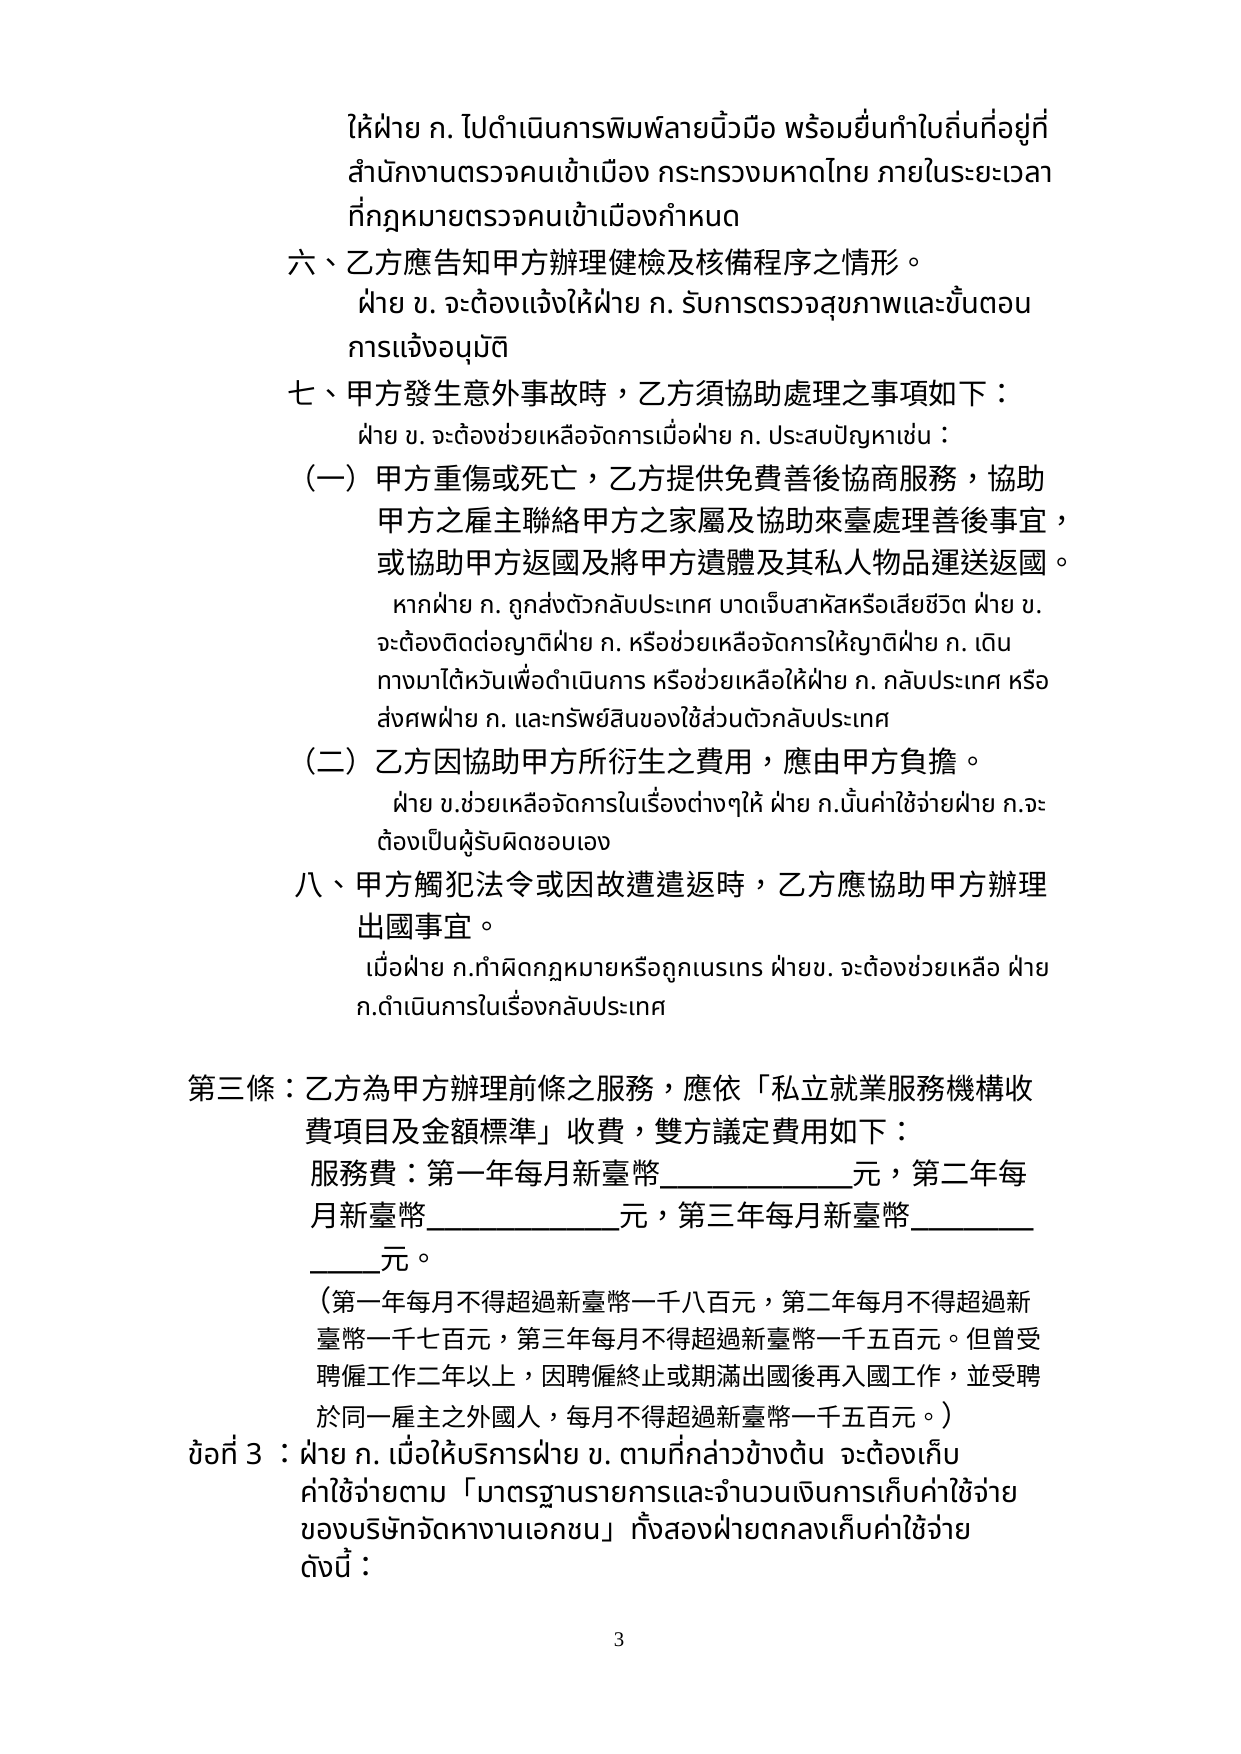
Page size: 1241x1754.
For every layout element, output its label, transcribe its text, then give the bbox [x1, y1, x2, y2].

text 八、甲方觸犯法令或因故遭遣返時，乙方應協助甲方辦理出國事宜。 [294, 861, 1050, 946]
text ฝ่าย ข. จะต้องแจ้งให้ฝ่าย ก. รับการตรวจสุขภาพและขั้นตอน การแจ้งอนุมัติ [287, 282, 1050, 371]
text ฝ่าย ข. จะต้องช่วยเหลือจัดการเมื่อฝ่าย ก. ประสบปัญหาเช่น： [287, 413, 1050, 455]
text เมื่อฝ่าย ก.ทำผิดกฏหมายหรือถูกเนรเทร ฝ่ายข. จะต้องช่วยเหลือ ฝ่าย ก.ดำเนินการในเรื่องกลับประเทศ [294, 946, 1050, 1026]
text 第三條：乙方為甲方辦理前條之服務，應依「私立就業服務機構收費項目及金額標準」收費，雙方議定費用如下： [187, 1066, 1050, 1150]
text （二）乙方因協助甲方所衍生之費用，應由甲方負擔。 [287, 739, 1050, 781]
text ข้อที่ 3 ：ฝ่าย ก. เมื่อให้บริการฝ่าย ข. ตามที่กล่าวข้างต้น จะต้องเก็บ [187, 1435, 1050, 1472]
text （第一年每月不得超過新臺幣一千八百元，第二年每月不得超過新臺幣一千七百元，第三年每月不得超過新臺幣一千五百元。但曾受聘僱工作二年以上，因聘僱終止或期滿出國後再入國工作，並受聘於同一雇主之外國人，每月不得超過新臺幣一千五百元。） [302, 1278, 1050, 1435]
text หากฝ่าย ก. ถูกส่งตัวกลับประเทศ บาดเจ็บสาหัสหรือเสียชีวิต ฝ่าย ข. จะต้องติดต่อญาติฝ่าย ก. หรือช่วยเหลือจัดการให้ญาติฝ่าย ก. เดินทางมาไต้หวันเพื่อดำเนินการ หรือช่วยเหลือให้ฝ่าย ก. กลับประเทศ หรือส่งศพฝ่าย ก. และทรัพย์สินของใช้ส่วนตัวกลับประเทศ [287, 582, 1050, 739]
text ให้ฝ่าย ก. ไปดำเนินการพิมพ์ลายนิ้วมือ พร้อมยื่นทำใบถิ่นที่อยู่ที่สำนักงานตรวจคนเข้าเมือง กระทรวงมหาดไทย ภายในระยะเวลาที่กฎหมายตรวจคนเข้าเมืองกำหนด [287, 108, 1066, 240]
text （一）甲方重傷或死亡，乙方提供免費善後協商服務，協助甲方之雇主聯絡甲方之家屬及協助來臺處理善後事宜，或協助甲方返國及將甲方遺體及其私人物品運送返國。 [287, 455, 1050, 582]
text 服務費：第一年每月新臺幣___________元，第二年每月新臺幣___________元，第三年每月新臺幣___________元。 [310, 1150, 1050, 1278]
text ค่าใช้จ่ายตาม「มาตรฐานรายการและจำนวนเงินการเก็บค่าใช้จ่าย ของบริษัทจัดหางานเอกชน」ทั้งสองฝ่ายตกลงเก็บค่าใช้จ่ายดังนี้： [300, 1472, 1050, 1585]
text ฝ่าย ข.ช่วยเหลือจัดการในเรื่องต่างๆให้ ฝ่าย ก.นั้นค่าใช้จ่ายฝ่าย ก.จะต้องเป็นผู้รับผิดชอบเอง [287, 781, 1050, 861]
text 六、乙方應告知甲方辦理健檢及核備程序之情形。 [287, 240, 1050, 282]
text 七、甲方發生意外事故時，乙方須協助處理之事項如下： [287, 371, 1050, 413]
